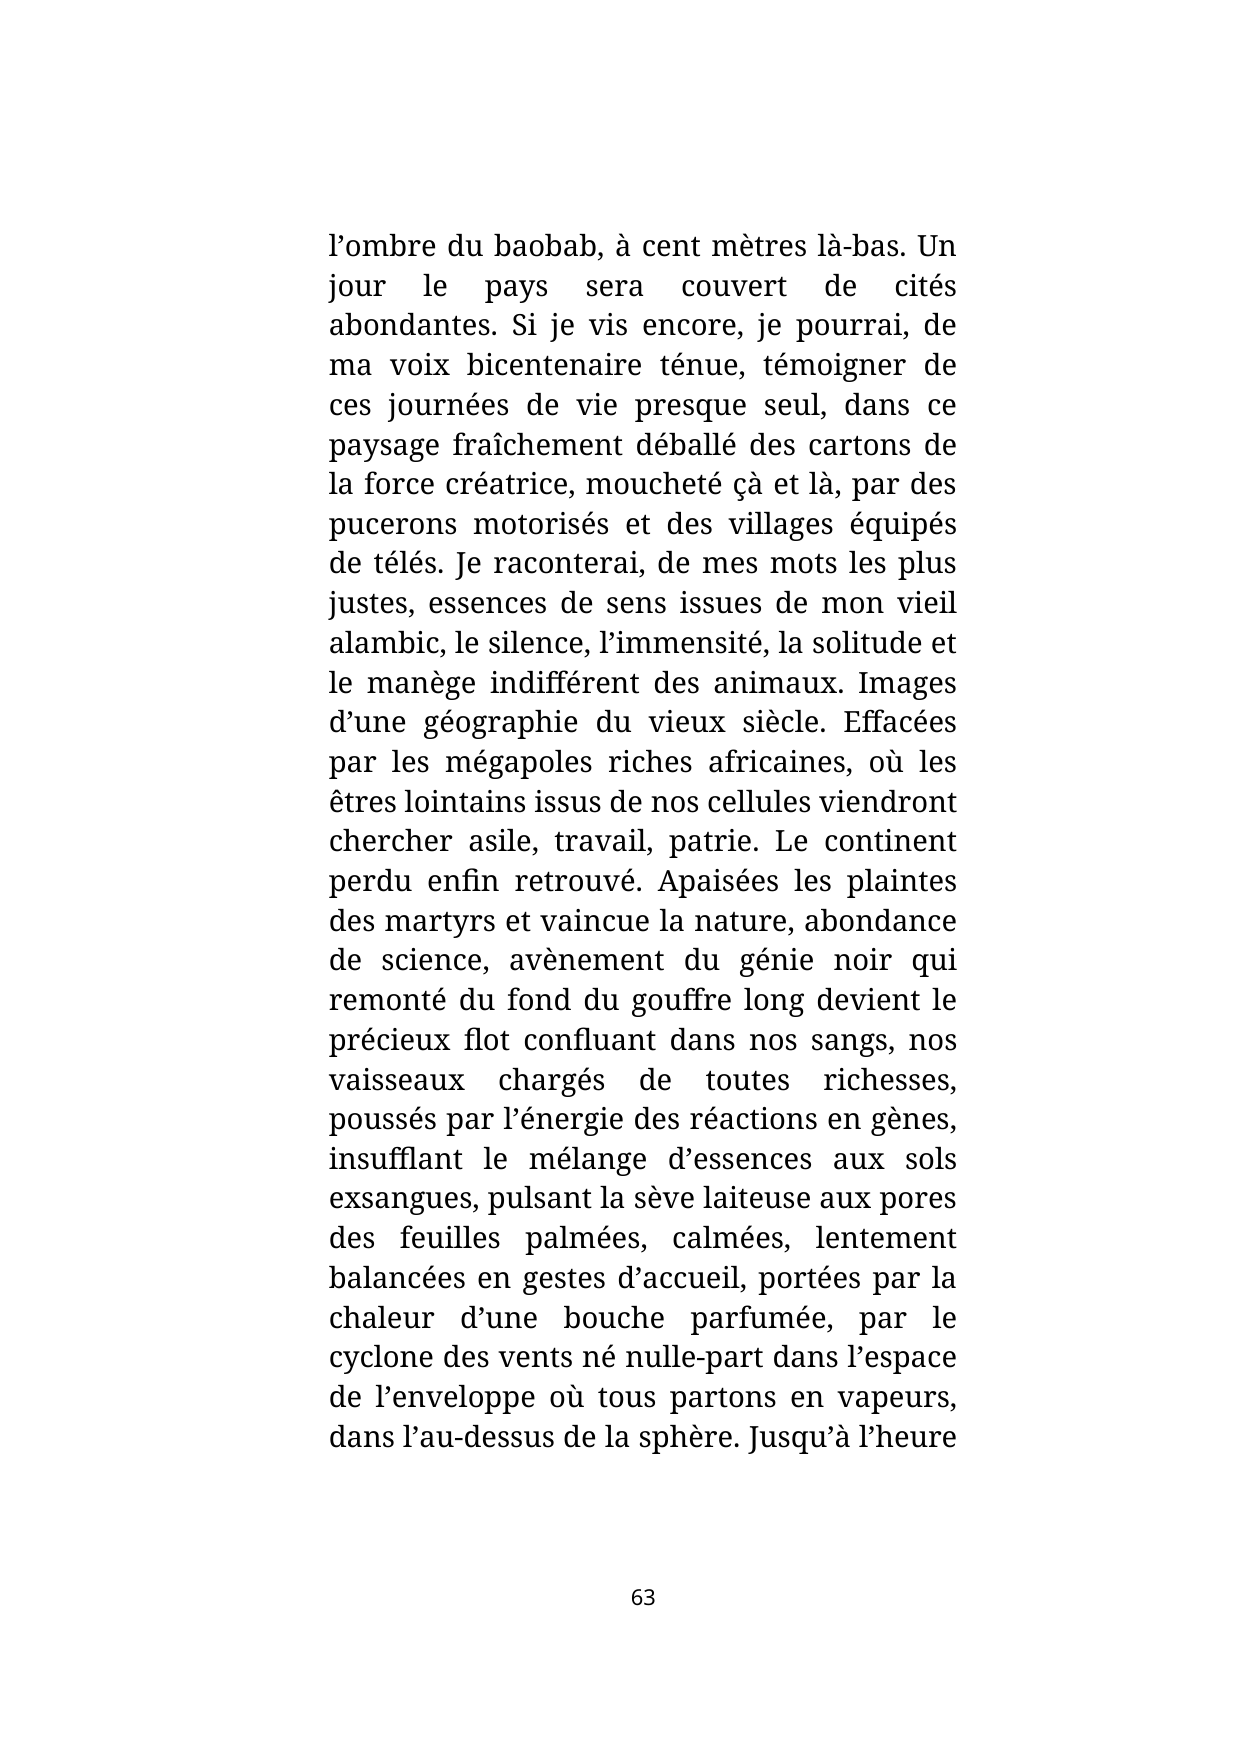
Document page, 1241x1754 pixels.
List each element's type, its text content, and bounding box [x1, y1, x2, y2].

text l’ombre du baobab, à cent mètres là-bas. Un jour le pays sera couvert de cités abondantes. Si je vis encore, je pourrai, de ma voix bicentenaire ténue, témoigner de ces journées de vie presque seul, dans ce paysage fraîchement déballé des cartons de la force créatrice, moucheté çà et là, par des pucerons motorisés et des villages équipés de télés. Je raconterai, de mes mots les plus justes, essences de sens issues de mon vieil alambic, le silence, l’immensité, la solitude et le manège indifférent des animaux. Images d’une géographie du vieux siècle. Effacées par les mégapoles riches africaines, où les êtres lointains issus de nos cellules viendront chercher asile, travail, patrie. Le continent perdu enfin retrouvé. Apaisées les plaintes des martyrs et vaincue la nature, abondance de science, avènement du génie noir qui remonté du fond du gouffre long devient le précieux flot confluant dans nos sangs, nos vaisseaux chargés de toutes richesses, poussés par l’énergie des réactions en gènes, insufflant le mélange d’essences aux sols exsangues, pulsant la sève laiteuse aux pores des feuilles palmées, calmées, lentement balancées en gestes d’accueil, portées par la chaleur d’une bouche parfumée, par le cyclone des vents né nulle-part dans l’espace de l’enveloppe où tous partons en vapeurs, dans l’au-dessus de la sphère. Jusqu’à l’heure [328, 225, 958, 1456]
